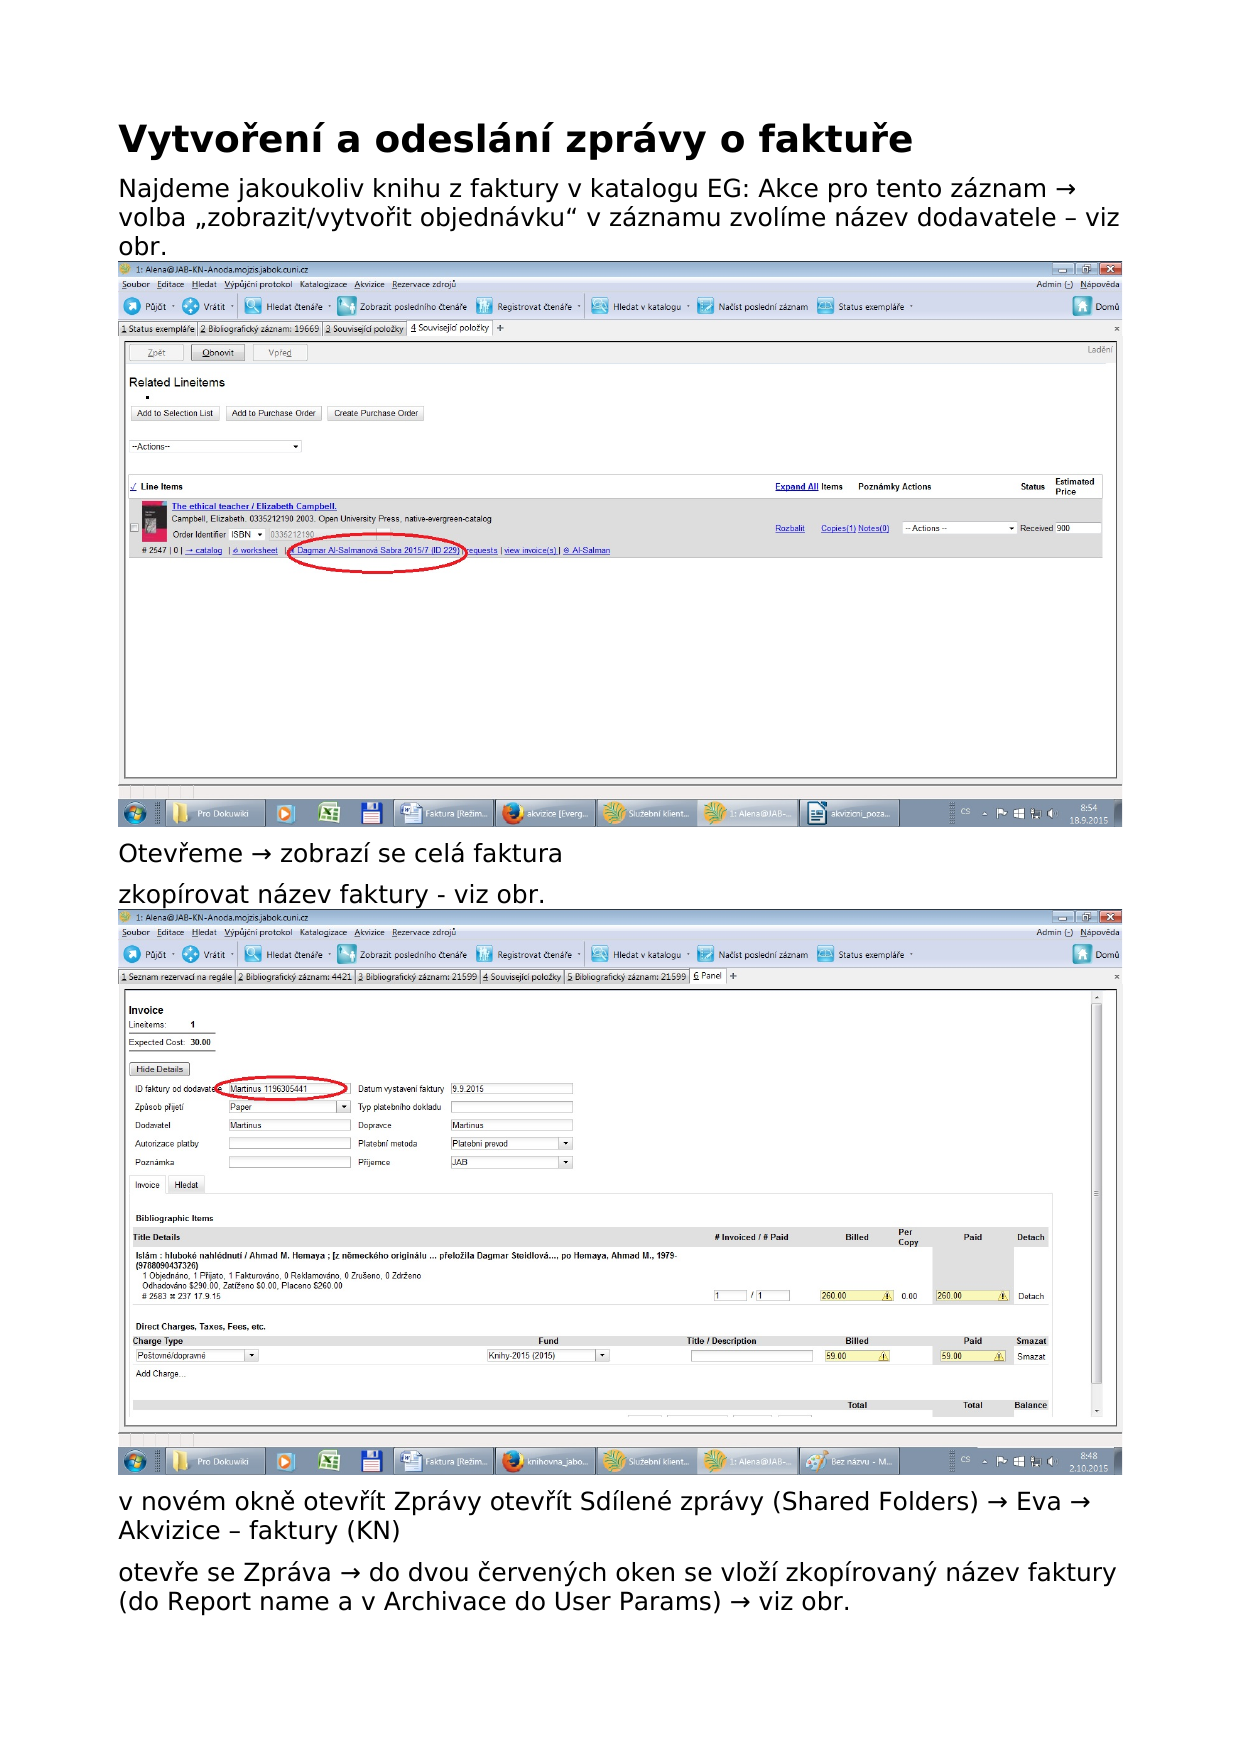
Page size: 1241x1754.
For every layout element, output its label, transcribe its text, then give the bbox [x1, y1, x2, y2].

text otevře se Zpráva → do dvou červených oken se vloží zkopírovaný název faktury (do Report name a v Archivace do User Params) → viz obr. [118, 1558, 1122, 1616]
text Najdeme jakoukoliv knihu z faktury v katalogu EG: Akce pro tento záznam → volba „zobrazit/vytvořit objednávku“ v záznamu zvolíme název dodavatele – viz obr. [118, 174, 1122, 261]
text Otevřeme → zobrazí se celá faktura [118, 839, 1122, 868]
text v novém okně otevřít Zprávy otevřít Sdílené zprávy (Shared Folders) → Eva → Akvizice – faktury (KN) [118, 1487, 1122, 1545]
picture [118, 261, 1123, 827]
text zkopírovat název faktury - viz obr. [118, 881, 1122, 909]
picture [118, 909, 1123, 1475]
subtitle Vytvoření a odeslání zprávy o faktuře [118, 118, 1122, 162]
